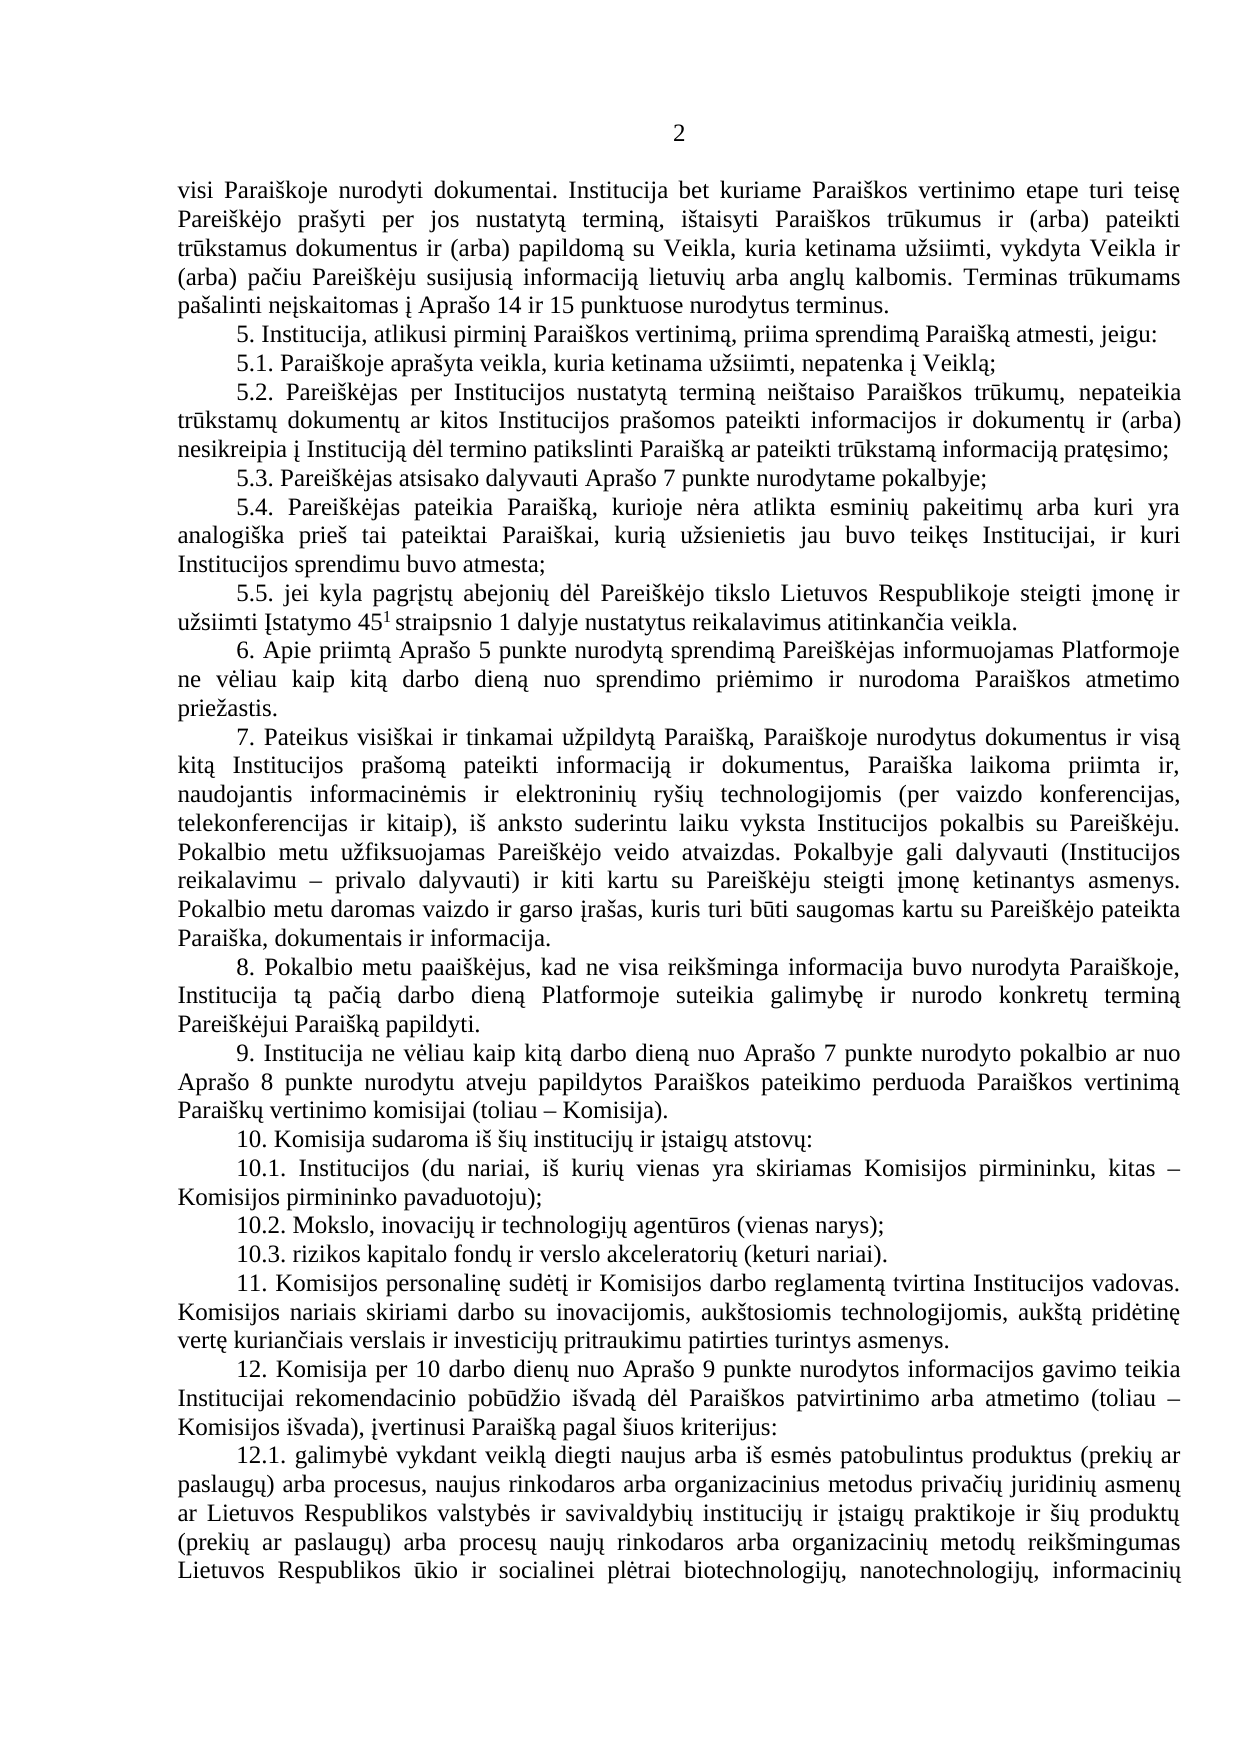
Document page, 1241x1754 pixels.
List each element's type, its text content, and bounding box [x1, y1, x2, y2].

text 10.2. Mokslo, inovacijų ir technologijų agentūros (vienas narys); [177, 1211, 1181, 1239]
text 5.5. jei kyla pagrįstų abejonių dėl Pareiškėjo tikslo Lietuvos Respublikoje steigti įmonę ir užsiimti Įstatymo 451 straipsnio 1 dalyje nustatytus reikalavimus atitinkančia veikla. [177, 578, 1181, 636]
text 5.3. Pareiškėjas atsisako dalyvauti Aprašo 7 punkte nurodytame pokalbyje; [177, 463, 1181, 492]
text 10. Komisija sudaroma iš šių institucijų ir įstaigų atstovų: [177, 1124, 1181, 1153]
text 10.1. Institucijos (du nariai, iš kurių vienas yra skiriamas Komisijos pirmininku, kitas – Komisijos pirmininko pavaduotoju); [177, 1153, 1181, 1211]
text 12. Komisija per 10 darbo dienų nuo Aprašo 9 punkte nurodytos informacijos gavimo teikia Institucijai rekomendacinio pobūdžio išvadą dėl Paraiškos patvirtinimo arba atmetimo (toliau – Komisijos išvada), įvertinusi Paraišką pagal šiuos kriterijus: [177, 1354, 1181, 1441]
text 8. Pokalbio metu paaiškėjus, kad ne visa reikšminga informacija buvo nurodyta Paraiškoje, Institucija tą pačią darbo dieną Platformoje suteikia galimybę ir nurodo konkretų terminą Pareiškėjui Paraišką papildyti. [177, 952, 1181, 1038]
text 6. Apie priimtą Aprašo 5 punkte nurodytą sprendimą Pareiškėjas informuojamas Platformoje ne vėliau kaip kitą darbo dieną nuo sprendimo priėmimo ir nurodoma Paraiškos atmetimo priežastis. [177, 636, 1181, 722]
text 10.3. rizikos kapitalo fondų ir verslo akceleratorių (keturi nariai). [177, 1239, 1181, 1268]
text 5.4. Pareiškėjas pateikia Paraišką, kurioje nėra atlikta esminių pakeitimų arba kuri yra analogiška prieš tai pateiktai Paraiškai, kurią užsienietis jau buvo teikęs Institucijai, ir kuri Institucijos sprendimu buvo atmesta; [177, 492, 1181, 578]
text 9. Institucija ne vėliau kaip kitą darbo dieną nuo Aprašo 7 punkte nurodyto pokalbio ar nuo Aprašo 8 punkte nurodytu atveju papildytos Paraiškos pateikimo perduoda Paraiškos vertinimą Paraiškų vertinimo komisijai (toliau – Komisija). [177, 1038, 1181, 1124]
text 11. Komisijos personalinę sudėtį ir Komisijos darbo reglamentą tvirtina Institucijos vadovas. Komisijos nariais skiriami darbo su inovacijomis, aukštosiomis technologijomis, aukštą pridėtinę vertę kuriančiais verslais ir investicijų pritraukimu patirties turintys asmenys. [177, 1268, 1181, 1354]
text 5.2. Pareiškėjas per Institucijos nustatytą terminą neištaiso Paraiškos trūkumų, nepateikia trūkstamų dokumentų ar kitos Institucijos prašomos pateikti informacijos ir dokumentų ir (arba) nesikreipia į Instituciją dėl termino patikslinti Paraišką ar pateikti trūkstamą informaciją pratęsimo; [177, 377, 1181, 463]
text 7. Pateikus visiškai ir tinkamai užpildytą Paraišką, Paraiškoje nurodytus dokumentus ir visą kitą Institucijos prašomą pateikti informaciją ir dokumentus, Paraiška laikoma priimta ir, naudojantis informacinėmis ir elektroninių ryšių technologijomis (per vaizdo konferencijas, telekonferencijas ir kitaip), iš anksto suderintu laiku vyksta Institucijos pokalbis su Pareiškėju. Pokalbio metu užfiksuojamas Pareiškėjo veido atvaizdas. Pokalbyje gali dalyvauti (Institucijos reikalavimu – privalo dalyvauti) ir kiti kartu su Pareiškėju steigti įmonę ketinantys asmenys. Pokalbio metu daromas vaizdo ir garso įrašas, kuris turi būti saugomas kartu su Pareiškėjo pateikta Paraiška, dokumentais ir informacija. [177, 722, 1181, 952]
text 5. Institucija, atlikusi pirminį Paraiškos vertinimą, priima sprendimą Paraišką atmesti, jeigu: [177, 319, 1181, 348]
text visi Paraiškoje nurodyti dokumentai. Institucija bet kuriame Paraiškos vertinimo etape turi teisę Pareiškėjo prašyti per jos nustatytą terminą, ištaisyti Paraiškos trūkumus ir (arba) pateikti trūkstamus dokumentus ir (arba) papildomą su Veikla, kuria ketinama užsiimti, vykdyta Veikla ir (arba) pačiu Pareiškėju susijusią informaciją lietuvių arba anglų kalbomis. Terminas trūkumams pašalinti neįskaitomas į Aprašo 14 ir 15 punktuose nurodytus terminus. [177, 176, 1181, 319]
text 12.1. galimybė vykdant veiklą diegti naujus arba iš esmės patobulintus produktus (prekių ar paslaugų) arba procesus, naujus rinkodaros arba organizacinius metodus privačių juridinių asmenų ar Lietuvos Respublikos valstybės ir savivaldybių institucijų ir įstaigų praktikoje ir šių produktų (prekių ar paslaugų) arba procesų naujų rinkodaros arba organizacinių metodų reikšmingumas Lietuvos Respublikos ūkio ir socialinei plėtrai biotechnologijų, nanotechnologijų, informacinių [177, 1441, 1181, 1584]
text 5.1. Paraiškoje aprašyta veikla, kuria ketinama užsiimti, nepatenka į Veiklą; [177, 348, 1181, 377]
